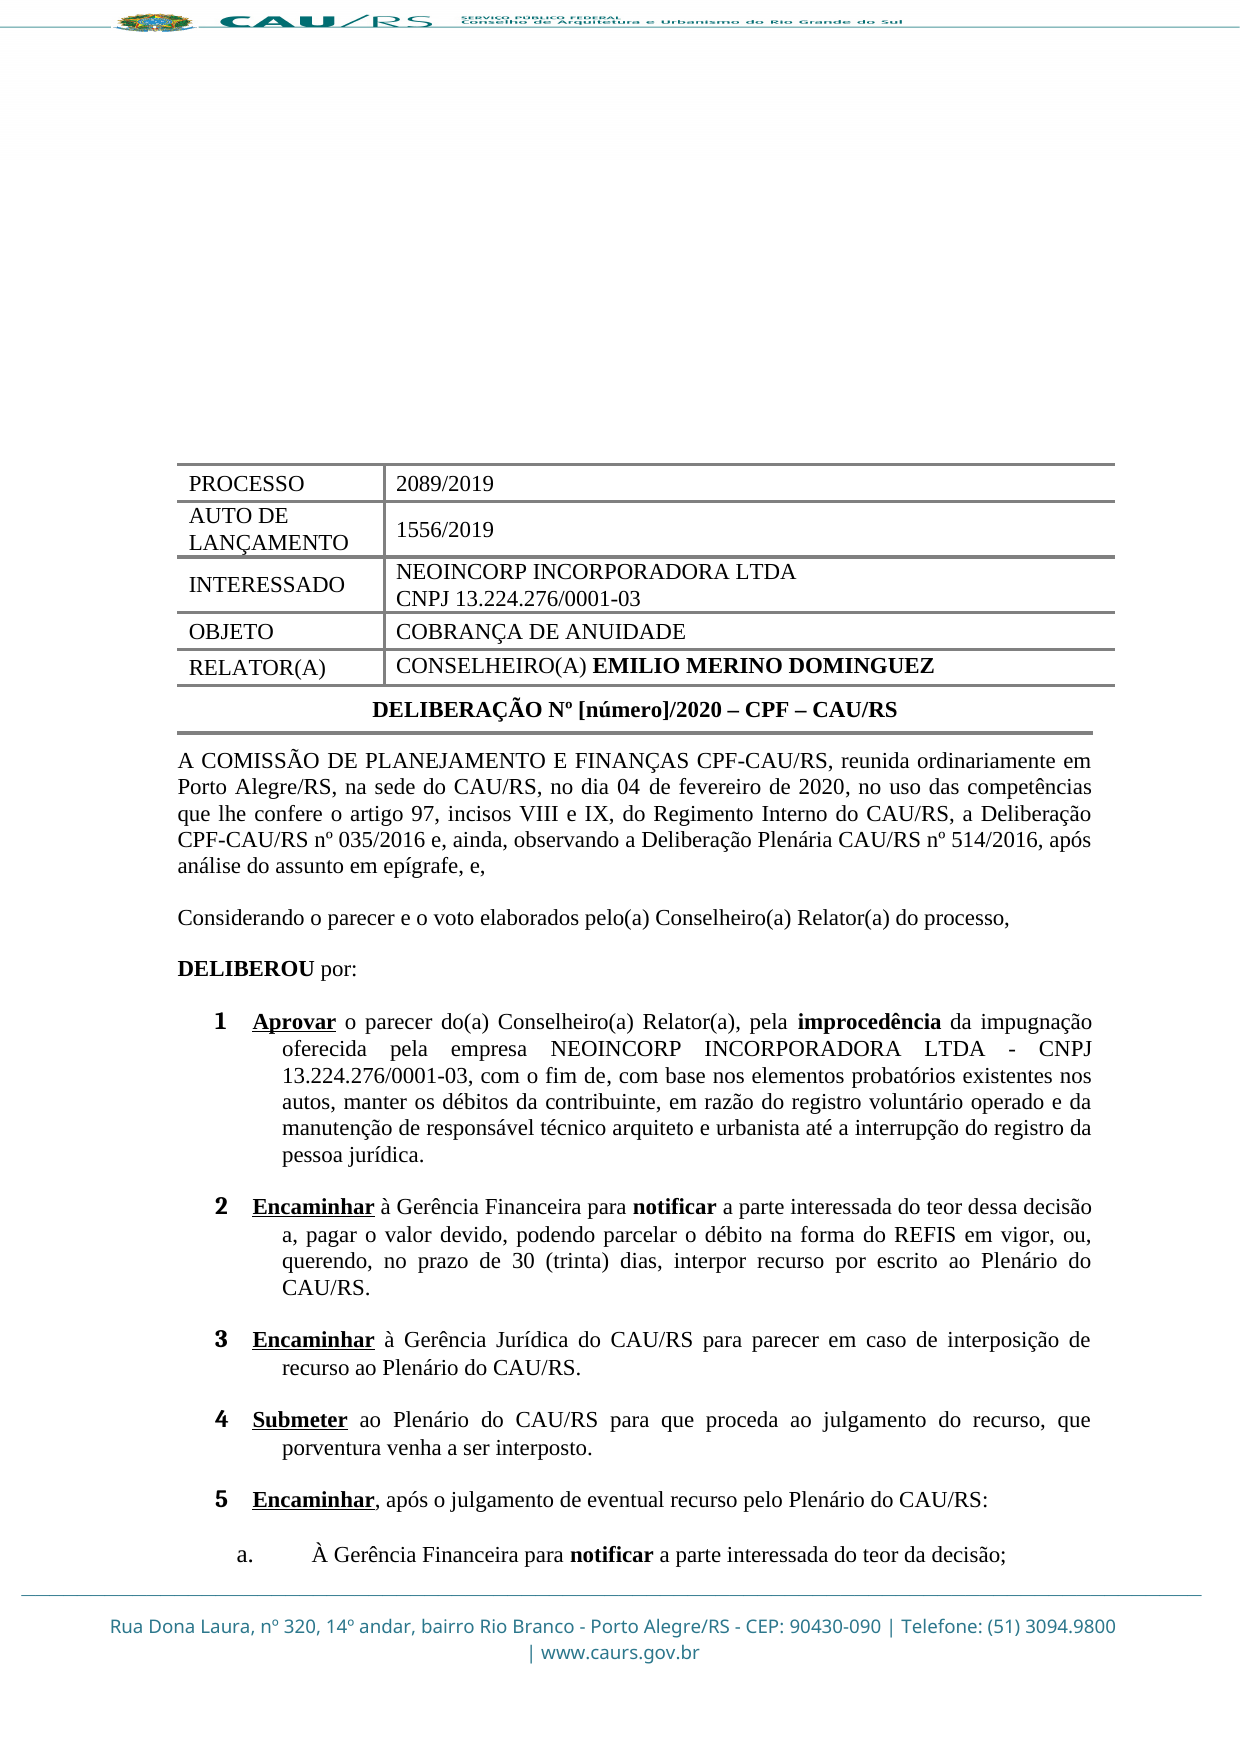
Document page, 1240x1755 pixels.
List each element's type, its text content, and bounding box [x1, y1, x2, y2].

table_cell DELIBERAÇÃO Nº [número]/2020 – CPF – CAU/RS [177, 687, 1092, 731]
list Aprovar o parecer do(a) Conselheiro(a) Relator(a), pela improcedência da impugnação oferecida pela empresa NEOINCORP INCORPORADORA LTDA - CNPJ 13.224.276/0001-03, com o fim de, com base nos elementos probatórios existentes nos autos, manter os débitos da contribuinte, em razão do registro voluntário operado e da manutenção de responsável técnico arquiteto e urbanista até a interrupção do registro da pessoa jurídica. [215, 1007, 1092, 1167]
text Considerando o parecer e o voto elaborados pelo(a) Conselheiro(a) Relator(a) do processo, [177, 904, 1092, 930]
list Encaminhar à Gerência Financeira para notificar a parte interessada do teor dessa decisão a, pagar o valor devido, podendo parcelar o débito na forma do REFIS em vigor, ou, querendo, no prazo de 30 (trinta) dias, interpor recurso por escrito ao Plenário do CAU/RS. [215, 1192, 1092, 1300]
table_cell OBJETO [177, 614, 383, 648]
table_cell NEOINCORP INCORPORADORA LTDA CNPJ 13.224.276/0001-03 [386, 559, 1115, 611]
text DELIBEROU por: [177, 955, 1092, 982]
table_cell COBRANÇA DE ANUIDADE [386, 614, 1115, 648]
list Submeter ao Plenário do CAU/RS para que proceda ao julgamento do recurso, que porventura venha a ser interposto. [215, 1405, 1092, 1460]
table_header PROCESSO [177, 466, 383, 499]
table_cell RELATOR(A) [177, 651, 383, 684]
list Encaminhar, após o julgamento de eventual recurso pelo Plenário do CAU/RS: [215, 1485, 1092, 1514]
table_cell CONSELHEIRO(A) EMILIO MERINO DOMINGUEZ [386, 651, 1115, 684]
table_cell [1093, 687, 1115, 731]
table_cell 1556/2019 [386, 503, 1115, 555]
list À Gerência Financeira para notificar a parte interessada do teor da decisão; [236, 1539, 1092, 1568]
table_cell INTERESSADO [177, 559, 383, 611]
table_header 2089/2019 [386, 466, 1115, 499]
table_cell AUTO DE LANÇAMENTO [177, 503, 383, 555]
list Encaminhar à Gerência Jurídica do CAU/RS para parecer em caso de interposição de recurso ao Plenário do CAU/RS. [215, 1325, 1092, 1380]
text A COMISSÃO DE PLANEJAMENTO E FINANÇAS CPF-CAU/RS, reunida ordinariamente em Porto Alegre/RS, na sede do CAU/RS, no dia 04 de fevereiro de 2020, no uso das competências que lhe confere o artigo 97, incisos VIII e IX, do Regimento Interno do CAU/RS, a Deliberação CPF-CAU/RS nº 035/2016 e, ainda, observando a Deliberação Plenária CAU/RS nº 514/2016, após análise do assunto em epígrafe, e, [177, 747, 1092, 879]
